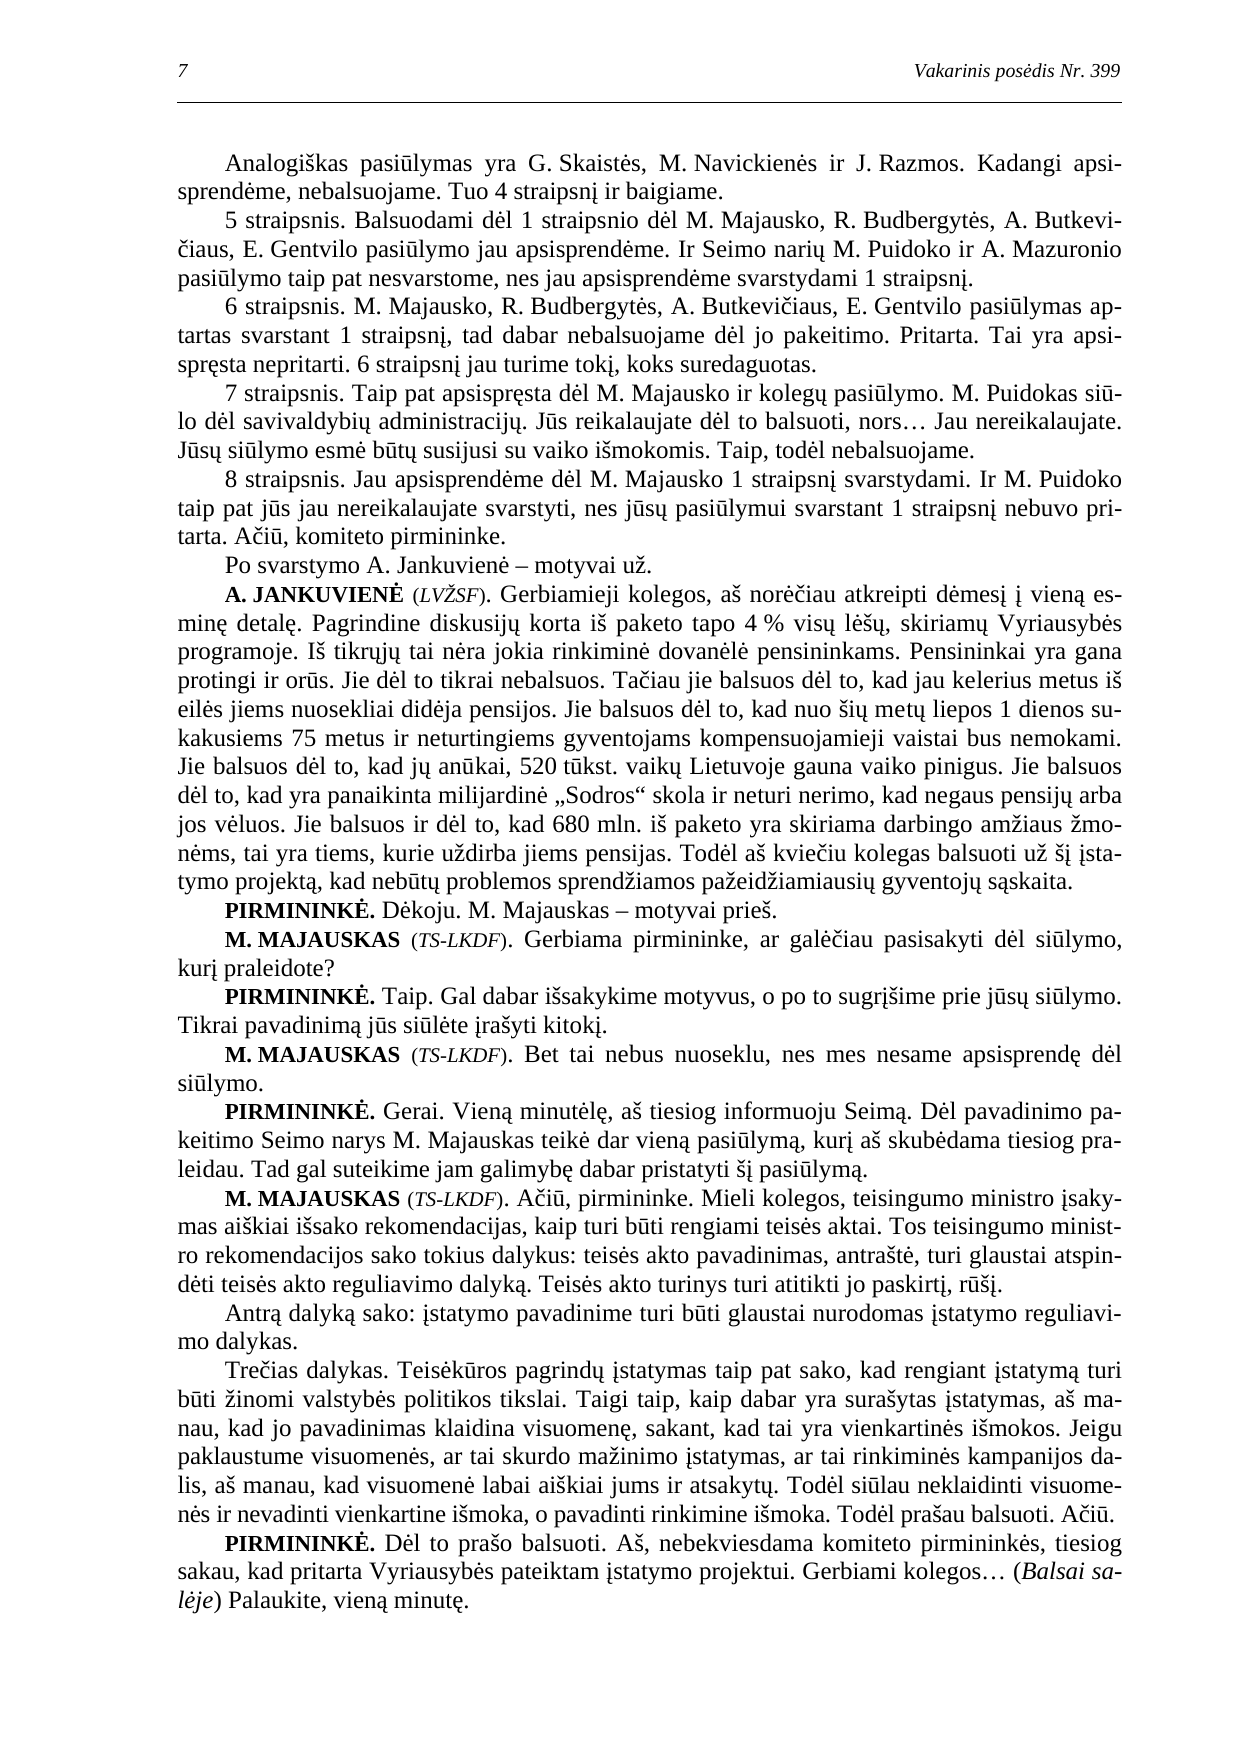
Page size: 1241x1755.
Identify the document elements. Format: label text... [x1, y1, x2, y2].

text 7 straips­nis. Taip pat ap­si­spręs­ta dėl M. Ma­jaus­ko ir ko­le­gų pa­siū­ly­mo. M. Pui­do­kas siū­lo dėl sa­vi­val­dy­bių ad­mi­nist­ra­ci­jų. Jūs rei­ka­lau­ja­te dėl to bal­suo­ti, nors… Jau ne­rei­ka­lau­ja­te. Jū­sų siū­ly­mo es­mė bū­tų su­si­ju­si su vai­ko iš­mo­ko­mis. Taip, to­dėl ne­bal­suo­ja­me. [177, 378, 1122, 464]
text A. JANKUVIENĖ (LVŽSF). Ger­bia­mie­ji ko­le­gos, aš no­rė­čiau at­kreip­ti dė­me­sį į vie­ną es­mi­nę de­ta­lę. Pa­grin­di­ne dis­ku­si­jų kor­ta iš pa­ke­to ta­po 4 % vi­sų lė­šų, ski­ria­mų Vy­riau­sy­bės pro­gra­mo­je. Iš tik­rų­jų tai nė­ra jo­kia rin­ki­mi­nė do­va­nė­lė pen­si­nin­kams. Pen­si­nin­kai yra ga­na pro­tin­gi ir orūs. Jie dėl to tik­rai ne­bal­suos. Ta­čiau jie bal­suos dėl to, kad jau ke­le­rius me­tus iš ei­lės jiems nuo­sek­liai di­dė­ja pen­si­jos. Jie bal­suos dėl to, kad nuo šių me­tų lie­pos 1 die­nos su­ka­ku­siems 75 me­tus ir ne­tur­tin­giems gy­ven­to­jams kom­pen­suo­ja­mie­ji vais­tai bus ne­mo­ka­mi. Jie bal­suos dėl to, kad jų anū­kai, 520 tūkst. vai­kų Lie­tu­vo­je gau­na vai­ko pi­ni­gus. Jie bal­suos dėl to, kad yra pa­nai­kin­ta mi­li­jar­di­nė „Sod­ros“ sko­la ir ne­tu­ri ne­ri­mo, kad ne­gaus pen­si­jų ar­ba jos vė­luos. Jie bal­suos ir dėl to, kad 680 mln. iš pa­ke­to yra ski­ria­ma dar­bin­go am­žiaus žmo­nėms, tai yra tiems, ku­rie už­dir­ba jiems pen­si­jas. To­dėl aš kvie­čiu ko­le­gas bal­suo­ti už šį įsta­ty­mo pro­jek­tą, kad ne­bū­tų pro­ble­mos spren­džia­mos pa­žei­džia­miau­sių gy­ven­to­jų są­skai­ta. [177, 579, 1122, 895]
text An­trą da­ly­ką sa­ko: įsta­ty­mo pa­va­di­ni­me tu­ri bū­ti glaus­tai nu­ro­do­mas įsta­ty­mo re­gu­lia­vi­mo da­ly­kas. [177, 1298, 1122, 1355]
text PIRMININKĖ. Dėl to pra­šo bal­suo­ti. Aš, ne­be­kvies­da­ma ko­mi­te­to pir­mi­nin­kės, tie­siog sa­kau, kad pri­tar­ta Vy­riau­sy­bės pa­teik­tam įsta­ty­mo pro­jek­tui. Ger­bia­mi ko­le­gos… (Bal­sai sa­lė­je) Pa­lau­ki­te, vie­ną mi­nu­tę. [177, 1528, 1122, 1614]
text Tre­čias da­ly­kas. Tei­sė­kū­ros pa­grin­dų įsta­ty­mas taip pat sa­ko, kad ren­giant įsta­ty­mą tu­ri bū­ti ži­no­mi vals­ty­bės po­li­ti­kos tiks­lai. Tai­gi taip, kaip da­bar yra su­ra­šy­tas įsta­ty­mas, aš ma­nau, kad jo pa­va­di­ni­mas klai­di­na vi­suo­me­nę, sa­kant, kad tai yra vien­kar­ti­nės iš­mo­kos. Jei­gu pa­klaus­tu­me vi­suo­me­nės, ar tai skur­do ma­ži­ni­mo įsta­ty­mas, ar tai rin­ki­mi­nės kam­pa­ni­jos da­lis, aš ma­nau, kad vi­suo­me­nė la­bai aiš­kiai jums ir at­sa­ky­tų. To­dėl siū­lau ne­klai­din­ti vi­suo­me­nės ir ne­va­din­ti vien­kar­ti­ne iš­mo­ka, o pa­va­din­ti rin­ki­mi­ne iš­mo­ka. To­dėl pra­šau bal­suo­ti. Ačiū. [177, 1355, 1122, 1528]
text Ana­lo­giš­kas pa­siū­ly­mas yra G. Skais­tės, M. Na­vic­kie­nės ir J. Raz­mos. Ka­dan­gi ap­si­spren­dė­me, ne­bal­suo­ja­me. Tuo 4 straips­nį ir bai­gia­me. [177, 148, 1122, 205]
text 6 straips­nis. M. Ma­jaus­ko, R. Bud­ber­gy­tės, A. But­ke­vi­čiaus, E. Gent­vi­lo pa­siū­ly­mas ap­tar­tas svars­tant 1 straips­nį, tad da­bar ne­bal­suo­ja­me dėl jo pa­kei­ti­mo. Pri­tar­ta. Tai yra ap­si­spręs­ta ne­pri­tar­ti. 6 straips­nį jau tu­ri­me to­kį, koks su­re­da­guo­tas. [177, 291, 1122, 378]
text 5 straips­nis. Bal­suo­da­mi dėl 1 straips­nio dėl M. Ma­jaus­ko, R. Bud­ber­gy­tės, A. But­ke­vi­čiaus, E. Gent­vi­lo pa­siū­ly­mo jau ap­si­spren­dė­me. Ir Sei­mo na­rių M. Pui­do­ko ir A. Ma­zu­ro­nio pa­siū­ly­mo taip pat ne­svars­to­me, nes jau ap­si­spren­dė­me svars­ty­da­mi 1 straips­nį. [177, 205, 1122, 291]
text 8 straips­nis. Jau ap­si­spren­dė­me dėl M. Ma­jaus­ko 1 straips­nį svars­ty­da­mi. Ir M. Pui­do­ko taip pat jūs jau ne­rei­ka­lau­ja­te svars­ty­ti, nes jū­sų pa­siū­ly­mui svars­tant 1 straips­nį ne­bu­vo pri­tar­ta. Ačiū, ko­mi­te­to pir­mi­nin­ke. [177, 464, 1122, 550]
text PIRMININKĖ. Taip. Gal da­bar iš­sa­ky­ki­me mo­ty­vus, o po to su­grį­ši­me prie jū­sų siū­ly­mo. Tik­rai pa­va­di­ni­mą jūs siū­lė­te įra­šy­ti ki­to­kį. [177, 981, 1122, 1039]
text Po svars­ty­mo A. Jan­ku­vie­nė – mo­ty­vai už. [177, 550, 1122, 579]
text M. MAJAUSKAS (TS-LKDF). Bet tai ne­bus nuo­sek­lu, nes mes ne­sa­me ap­si­spren­dę dėl siūly­mo. [177, 1039, 1122, 1096]
text PIRMININKĖ. Dė­ko­ju. M. Ma­jaus­kas – mo­ty­vai prieš. [177, 895, 1122, 924]
text M. MAJAUSKAS (TS-LKDF). Ačiū, pir­mi­nin­ke. Mie­li ko­le­gos, tei­sin­gu­mo mi­nist­ro įsa­ky­mas aiš­kiai iš­sa­ko re­ko­men­da­ci­jas, kaip tu­ri bū­ti ren­gia­mi tei­sės ak­tai. Tos tei­sin­gu­mo mi­nist­ro re­ko­men­da­ci­jos sa­ko to­kius da­ly­kus: tei­sės ak­to pa­va­di­ni­mas, ant­raš­tė, tu­ri glaus­tai at­spin­dė­ti tei­sės ak­to re­gu­lia­vi­mo da­ly­ką. Tei­sės ak­to tu­ri­nys tu­ri ati­tik­ti jo pa­skir­tį, rū­šį. [177, 1183, 1122, 1298]
text PIRMININKĖ. Ge­rai. Vie­ną mi­nu­tė­lę, aš tie­siog in­for­muo­ju Sei­mą. Dėl pa­va­di­ni­mo pa­kei­ti­mo Sei­mo na­rys M. Ma­jaus­kas tei­kė dar vie­ną pa­siū­ly­mą, ku­rį aš sku­bė­da­ma tie­siog pra­lei­dau. Tad gal su­tei­ki­me jam ga­li­my­bę da­bar pri­sta­ty­ti šį pa­siū­ly­mą. [177, 1096, 1122, 1183]
text M. MAJAUSKAS (TS-LKDF). Ger­bia­ma pir­mi­nin­ke, ar ga­lė­čiau pa­si­sa­ky­ti dėl siū­ly­mo, ku­rį pra­lei­do­te? [177, 924, 1122, 981]
